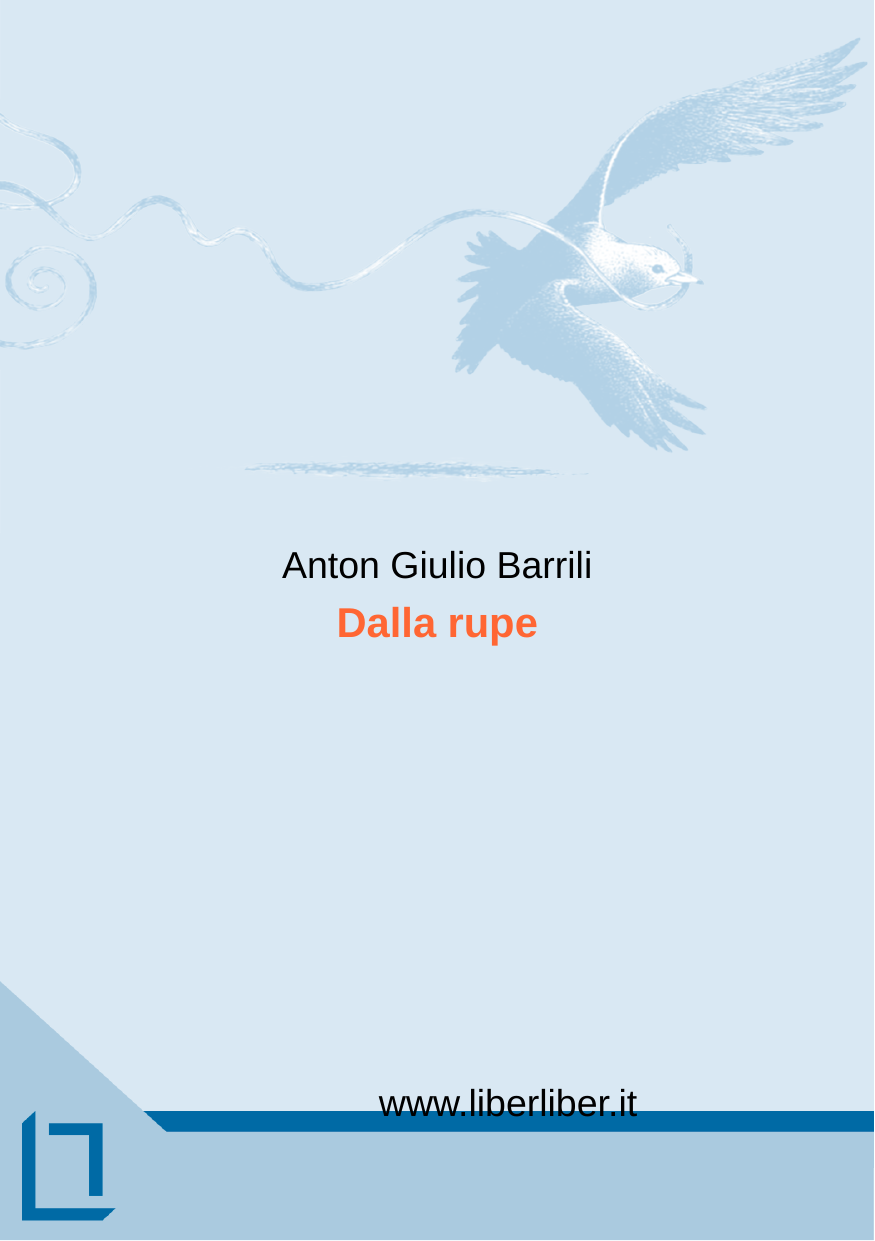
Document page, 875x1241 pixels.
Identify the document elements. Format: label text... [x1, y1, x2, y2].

picture [0, 0, 874, 1241]
text www.liberliber.it [331, 1081, 685, 1124]
text Anton Giulio Barrili [94, 543, 779, 586]
text Dalla rupe [94, 598, 779, 646]
